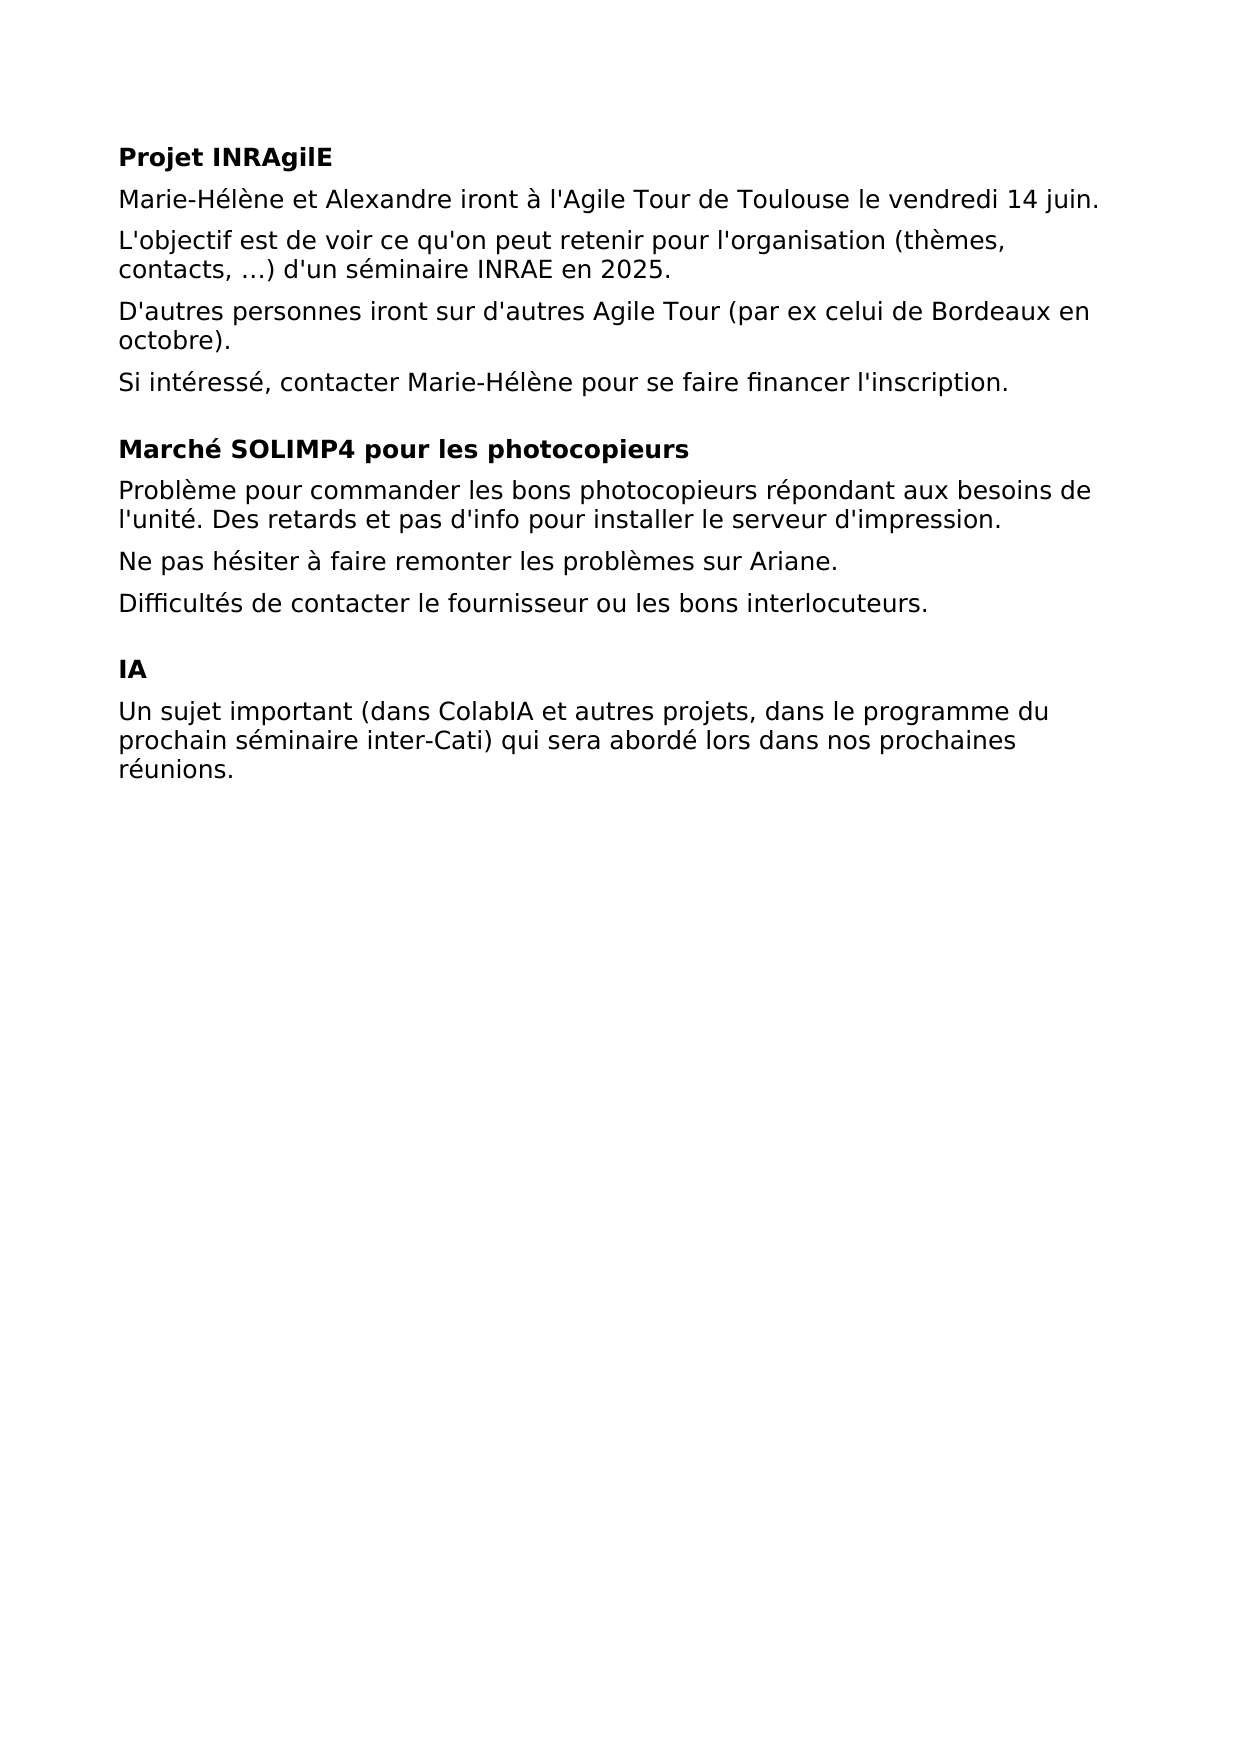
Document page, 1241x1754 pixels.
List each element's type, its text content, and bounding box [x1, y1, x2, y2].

subtitle Projet INRAgilE [118, 143, 1122, 172]
text Problème pour commander les bons photocopieurs répondant aux besoins de l'unité. Des retards et pas d'info pour installer le serveur d'impression. [118, 476, 1122, 535]
text Marie-Hélène et Alexandre iront à l'Agile Tour de Toulouse le vendredi 14 juin. [118, 185, 1122, 214]
text Si intéressé, contacter Marie-Hélène pour se faire financer l'inscription. [118, 368, 1122, 397]
text Ne pas hésiter à faire remonter les problèmes sur Ariane. [118, 547, 1122, 576]
text D'autres personnes iront sur d'autres Agile Tour (par ex celui de Bordeaux en octobre). [118, 297, 1122, 356]
subtitle IA [118, 656, 1122, 685]
subtitle Marché SOLIMP4 pour les photocopieurs [118, 435, 1122, 464]
text Un sujet important (dans ColabIA et autres projets, dans le programme du prochain séminaire inter-Cati) qui sera abordé lors dans nos prochaines réunions. [118, 697, 1122, 785]
text L'objectif est de voir ce qu'on peut retenir pour l'organisation (thèmes, contacts, …) d'un séminaire INRAE en 2025. [118, 226, 1122, 285]
text Difficultés de contacter le fournisseur ou les bons interlocuteurs. [118, 589, 1122, 618]
